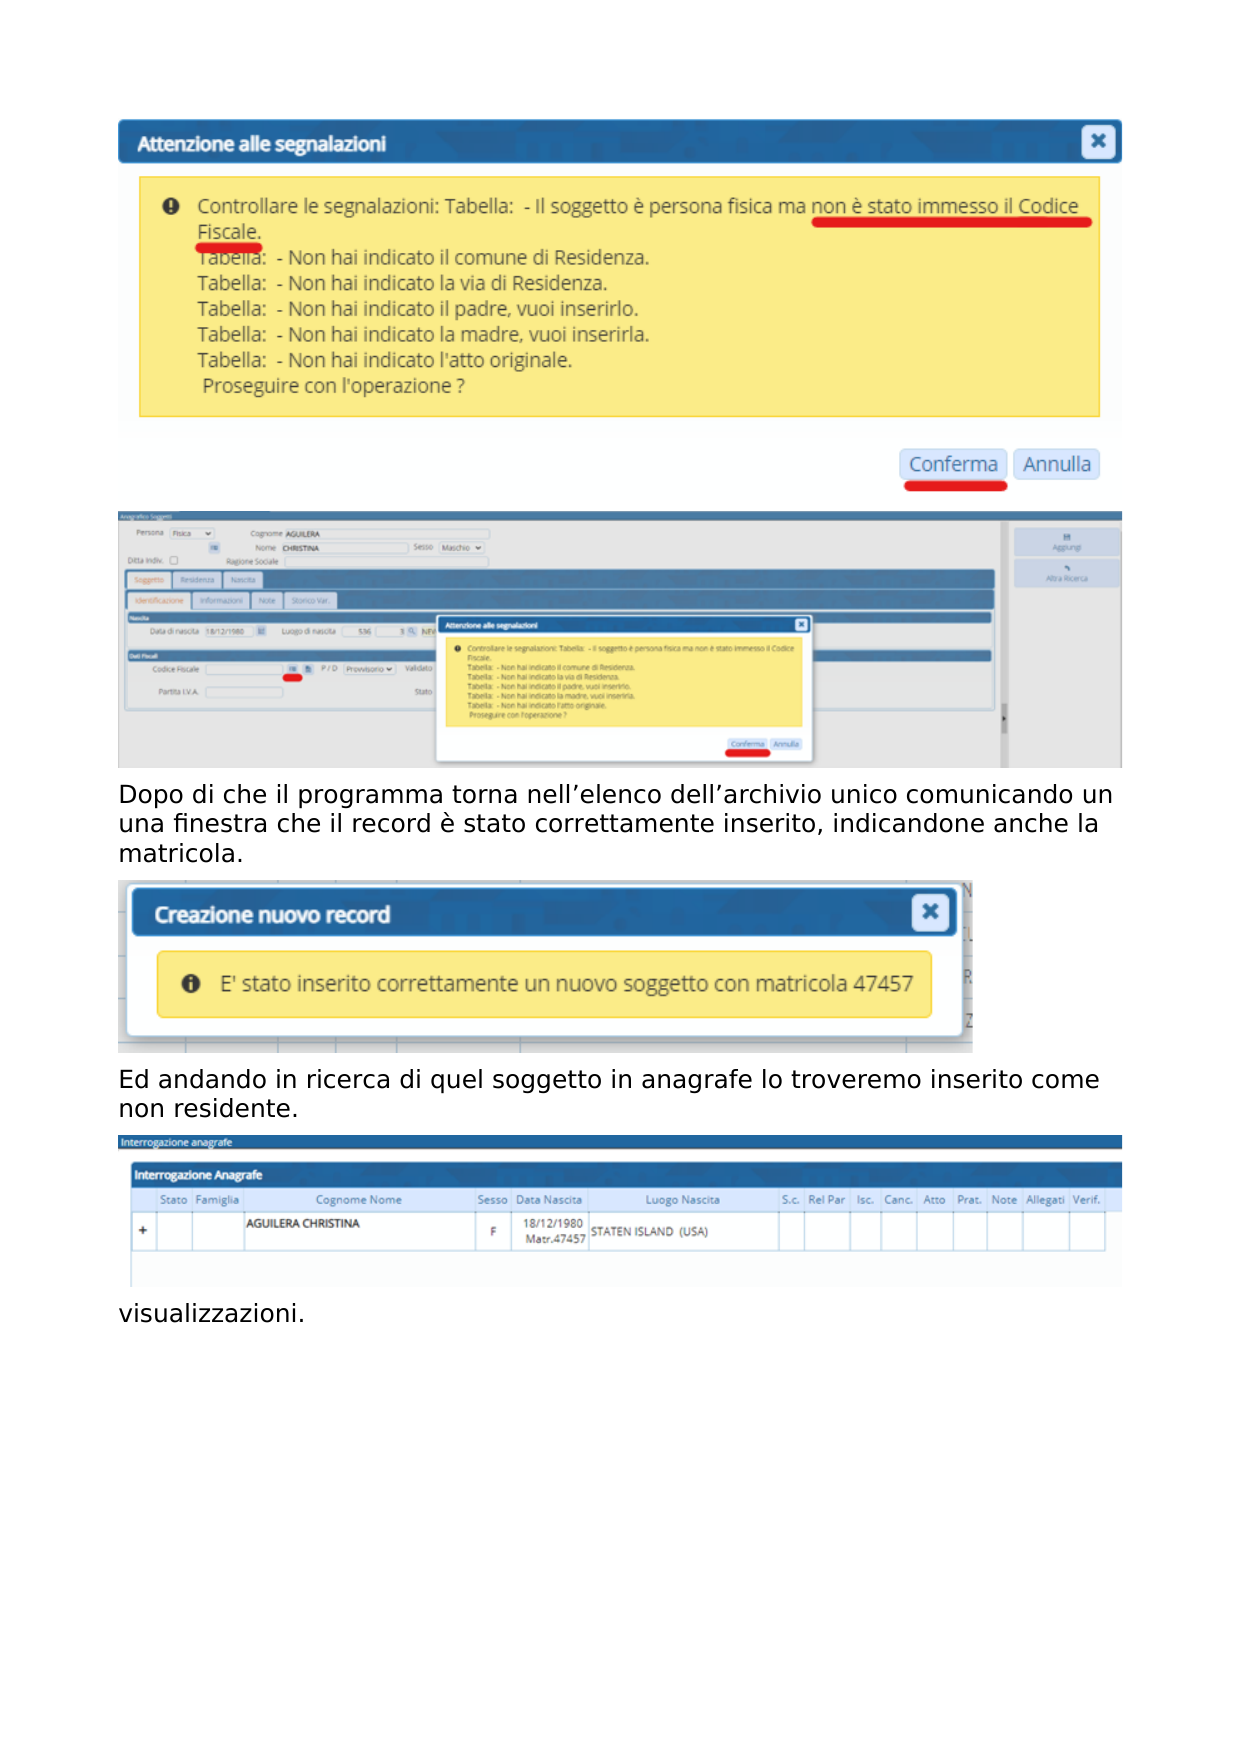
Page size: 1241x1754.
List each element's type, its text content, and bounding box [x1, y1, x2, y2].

text Ed andando in ricerca di quel soggetto in anagrafe lo troveremo inserito come non residente. [118, 1065, 1122, 1123]
picture [118, 1135, 1123, 1287]
text Dopo di che il programma torna nell’elenco dell’archivio unico comunicando un una finestra che il record è stato correttamente inserito, indicandone anche la matricola. [118, 780, 1122, 868]
picture [118, 118, 1123, 500]
picture [118, 511, 1123, 768]
picture [118, 880, 973, 1053]
text visualizzazioni. [118, 1299, 1122, 1328]
